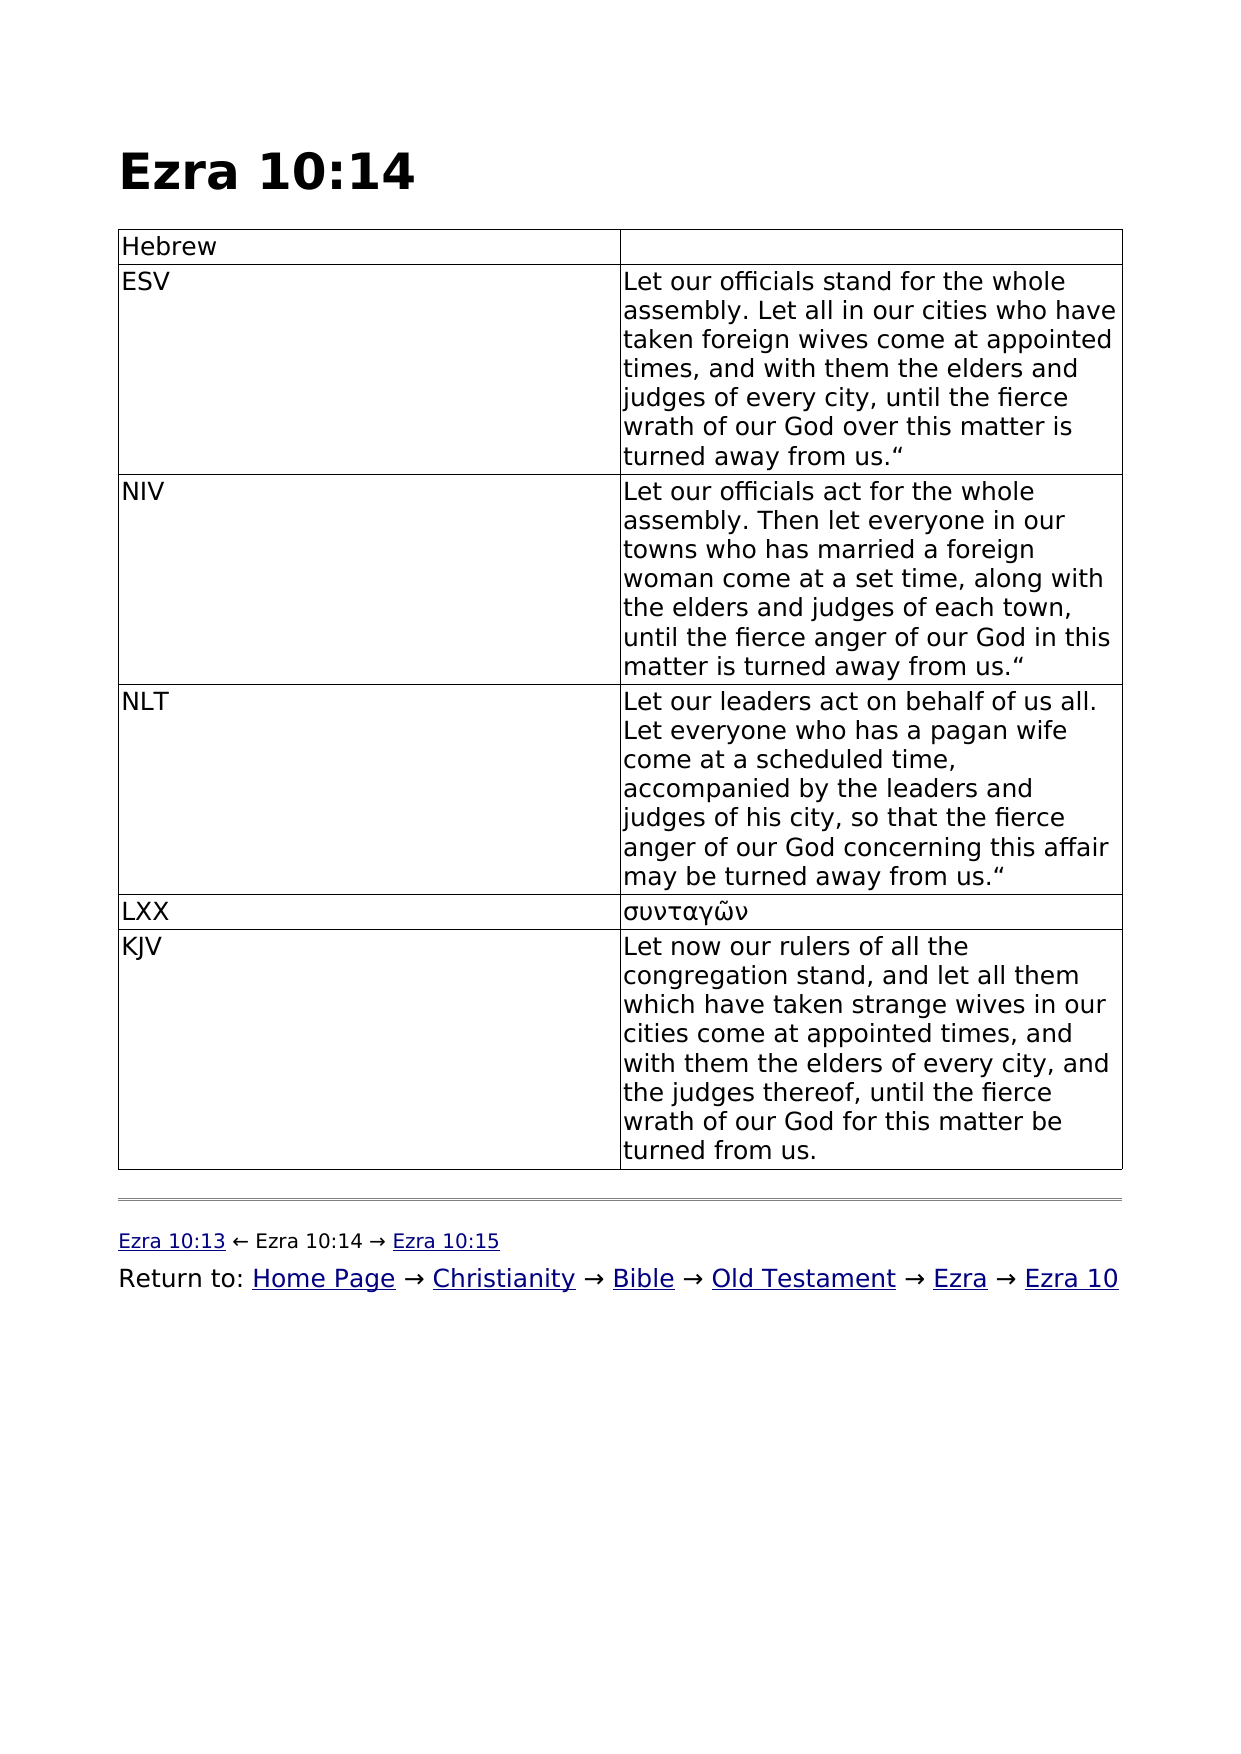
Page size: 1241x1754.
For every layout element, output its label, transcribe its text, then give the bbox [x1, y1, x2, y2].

table_cell KJV [119, 930, 620, 1168]
table_cell NIV [119, 475, 620, 684]
table_cell συνταγῶν [621, 895, 1122, 929]
table_cell Let our officials stand for the whole assembly. Let all in our cities who have taken foreign wives come at appointed times, and with them the elders and judges of every city, until the fierce wrath of our God over this matter is turned away from us.“ [621, 265, 1122, 474]
subtitle Ezra 10:14 [118, 143, 1122, 201]
table_cell Let our leaders act on behalf of us all. Let everyone who has a pagan wife come at a scheduled time, accompanied by the leaders and judges of his city, so that the fierce anger of our God concerning this affair may be turned away from us.“ [621, 685, 1122, 894]
table_cell LXX [119, 895, 620, 929]
table_cell Let our officials act for the whole assembly. Then let everyone in our towns who has married a foreign woman come at a set time, along with the elders and judges of each town, until the fierce anger of our God in this matter is turned away from us.“ [621, 475, 1122, 684]
table_cell ESV [119, 265, 620, 474]
table_cell NLT [119, 685, 620, 894]
table_header [621, 230, 1122, 264]
text Ezra 10:13 ← Ezra 10:14 → Ezra 10:15 [118, 1230, 1122, 1264]
table_cell Let now our rulers of all the congregation stand, and let all them which have taken strange wives in our cities come at appointed times, and with them the elders of every city, and the judges thereof, until the fierce wrath of our God for this matter be turned from us. [621, 930, 1122, 1168]
table_header Hebrew [119, 230, 620, 264]
text Return to: Home Page → Christianity → Bible → Old Testament → Ezra → Ezra 10 [118, 1264, 1122, 1293]
